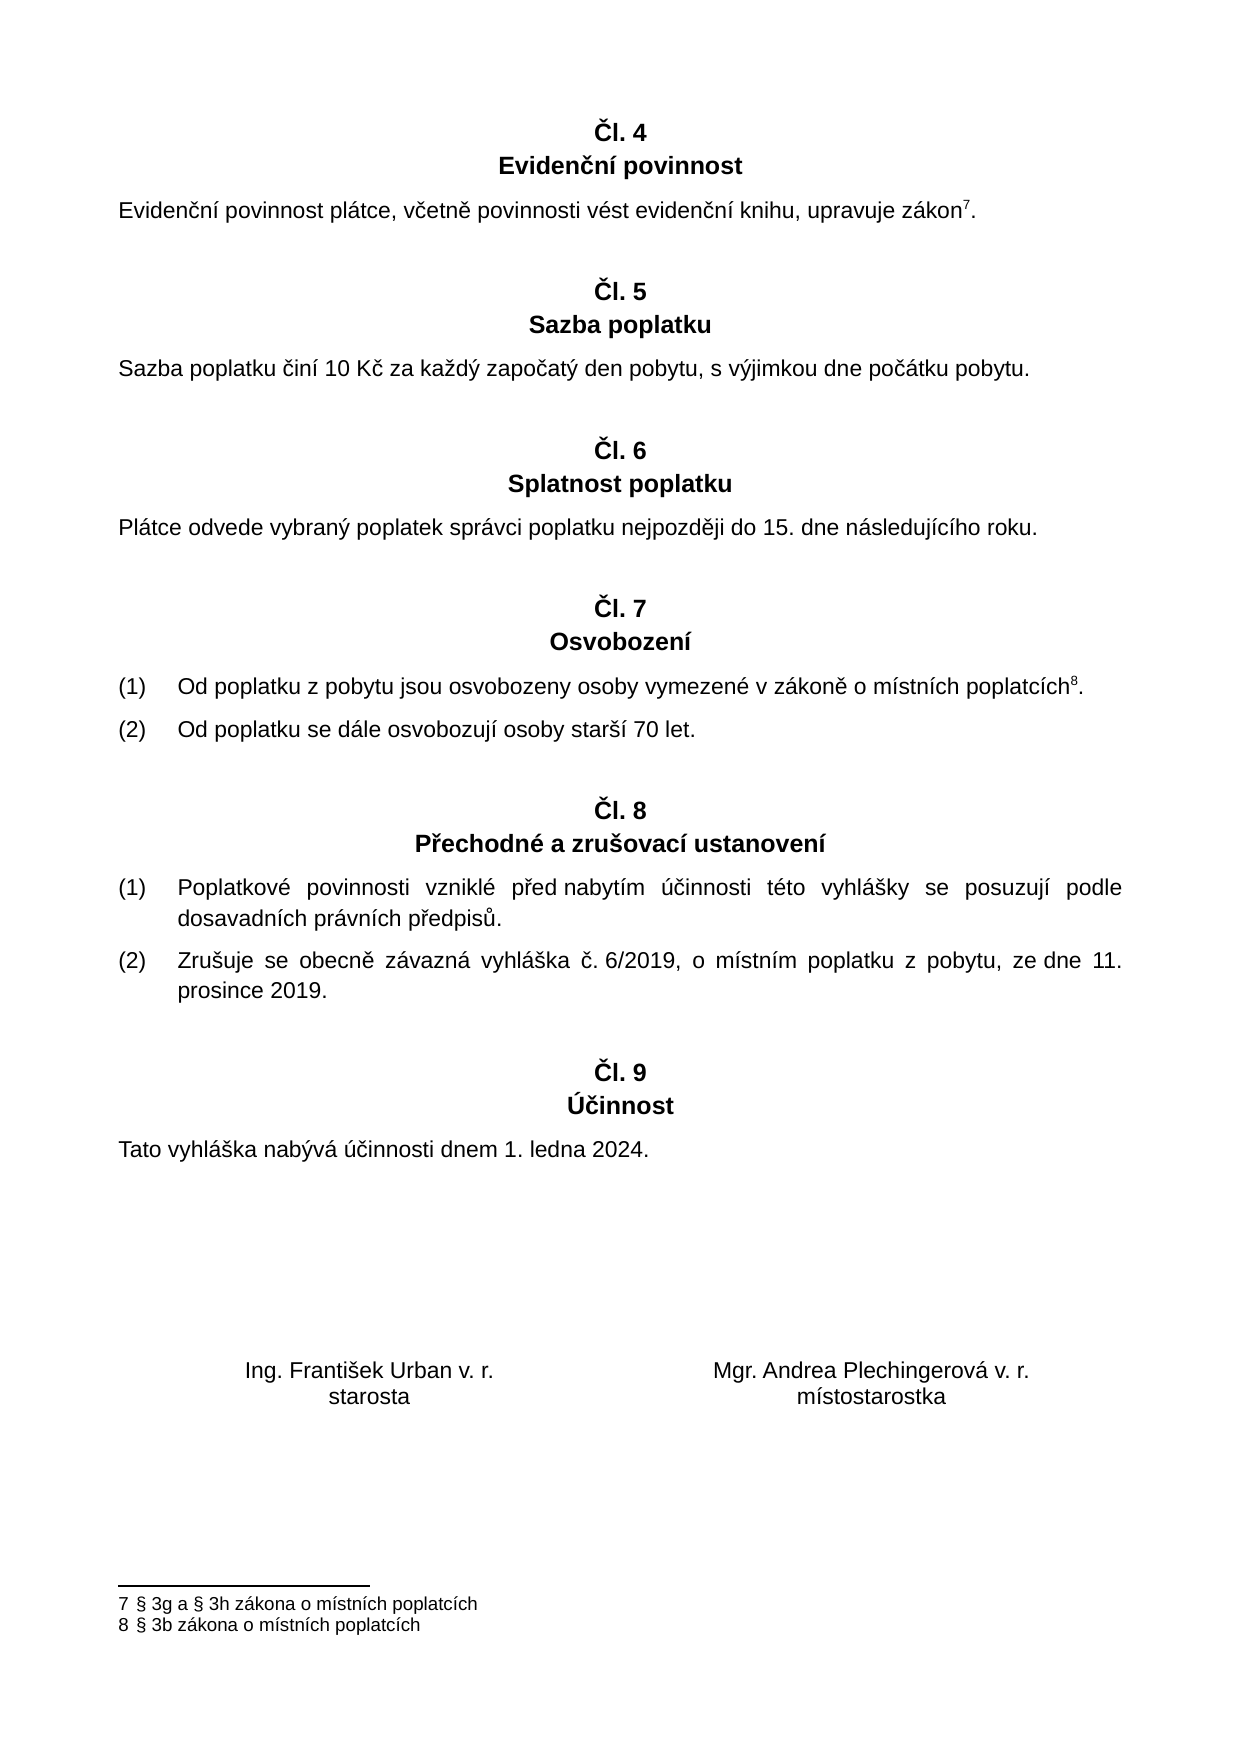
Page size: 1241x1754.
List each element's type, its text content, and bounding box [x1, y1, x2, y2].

list Od poplatku z pobytu jsou osvobozeny osoby vymezené v zákoně o místních poplatcích. [118, 673, 1122, 699]
subtitle Čl. 7 Osvobození [118, 594, 1122, 656]
table_header Ing. František Urban v. r. starosta [118, 1297, 620, 1415]
list Od poplatku se dále osvobozují osoby starší 70 let. [118, 716, 1122, 742]
table_cell [620, 1415, 1122, 1533]
table_cell [118, 1415, 620, 1533]
text Plátce odvede vybraný poplatek správci poplatku nejpozději do 15. dne následujícího roku. [118, 514, 1122, 541]
table_header Mgr. Andrea Plechingerová v. r. místostarostka [620, 1297, 1122, 1415]
list Poplatkové povinnosti vzniklé před nabytím účinnosti této vyhlášky se posuzují podle dosavadních právních předpisů. [118, 874, 1122, 931]
subtitle Čl. 6 Splatnost poplatku [118, 436, 1122, 497]
list Zrušuje se obecně závazná vyhláška č. 6/2019, o místním poplatku z pobytu, ze dne 11. prosince 2019. [118, 947, 1122, 1004]
list § 3b zákona o místních poplatcích [118, 1614, 1122, 1635]
text § 3g a § 3h zákona o místních poplatcích [118, 1592, 1122, 1614]
subtitle Čl. 4 Evidenční povinnost [118, 118, 1122, 180]
subtitle Čl. 5 Sazba poplatku [118, 277, 1122, 339]
text Evidenční povinnost plátce, včetně povinnosti vést evidenční knihu, upravuje zákon. [118, 197, 1122, 223]
subtitle Čl. 9 Účinnost [118, 1058, 1122, 1119]
text Tato vyhláška nabývá účinnosti dnem 1. ledna 2024. [118, 1136, 1122, 1163]
text Sazba poplatku činí 10 Kč za každý započatý den pobytu, s výjimkou dne počátku pobytu. [118, 355, 1122, 382]
subtitle Čl. 8 Přechodné a zrušovací ustanovení [118, 796, 1122, 858]
